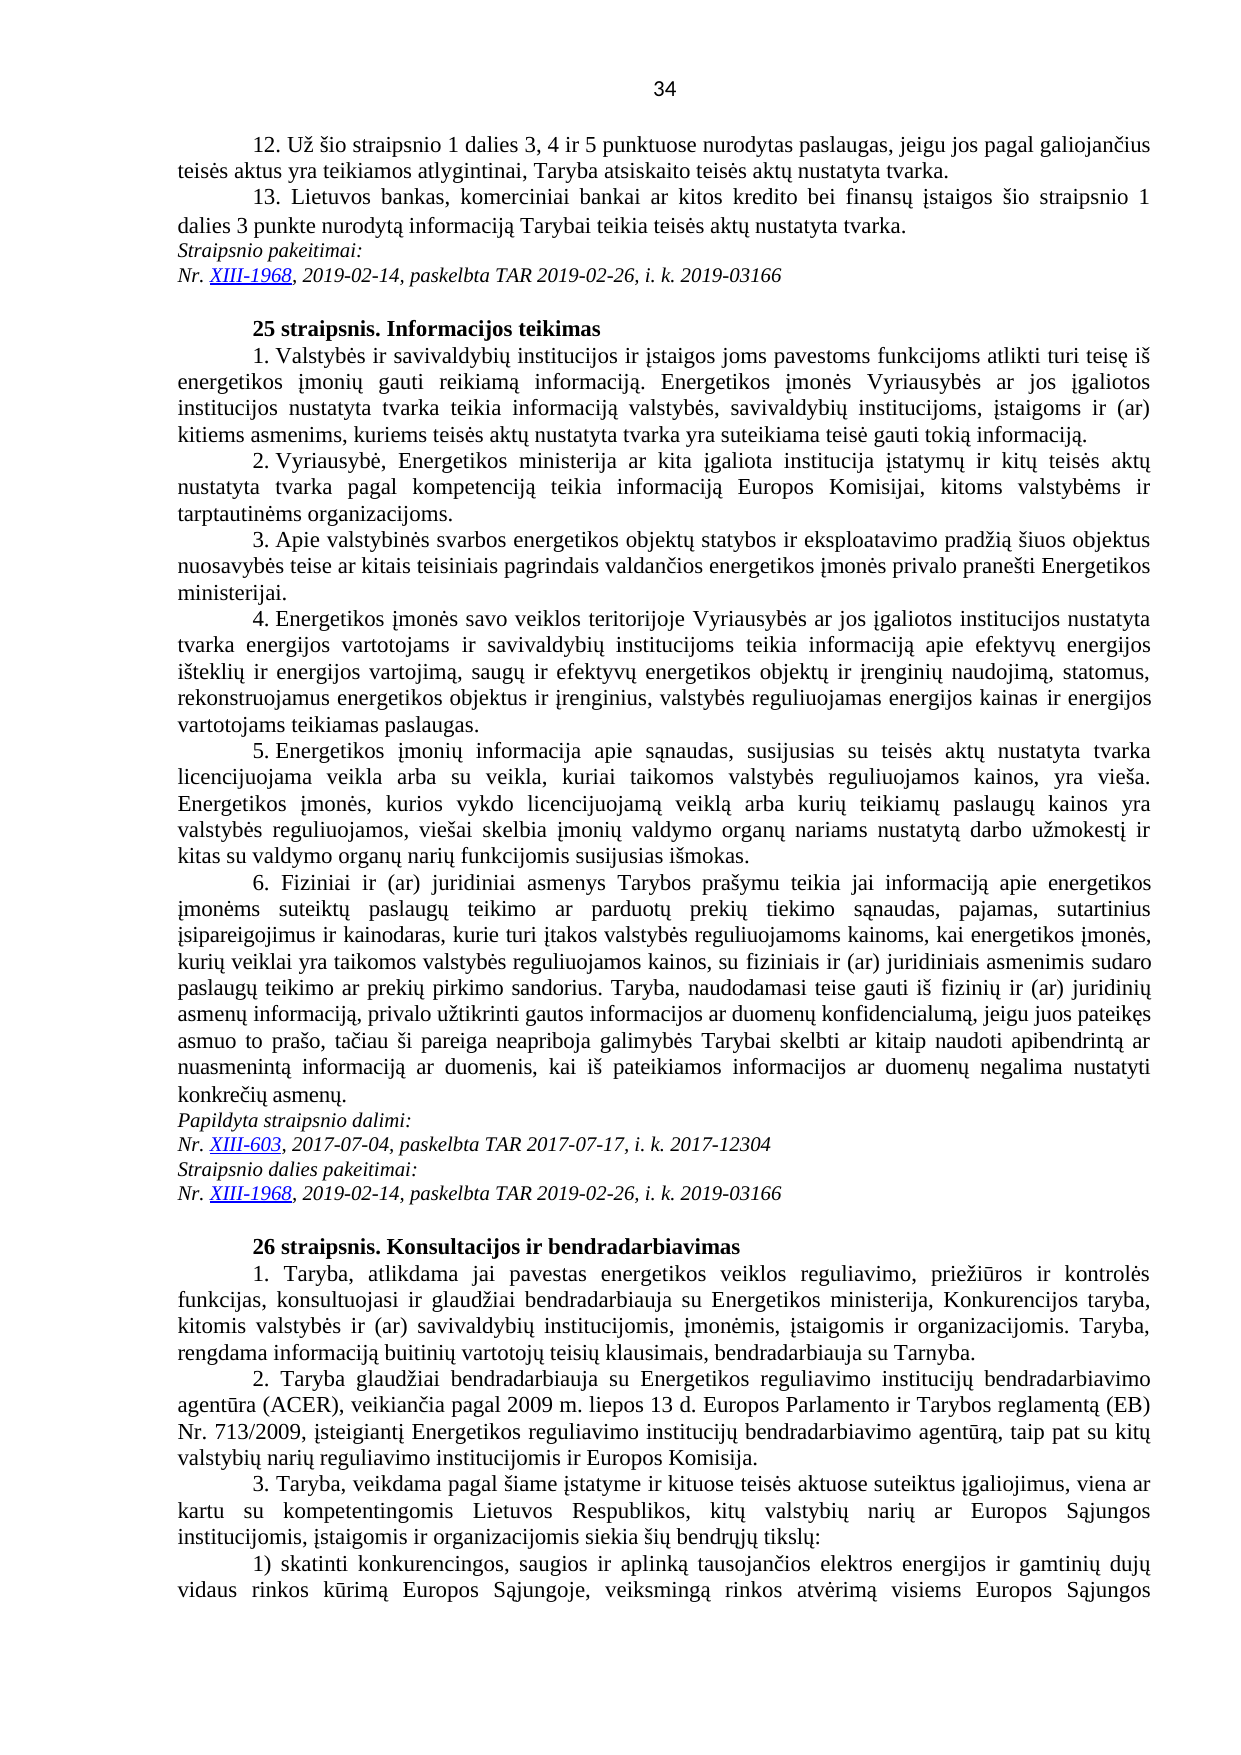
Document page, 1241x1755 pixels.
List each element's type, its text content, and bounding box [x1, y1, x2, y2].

text 1) skatinti konkurencingos, saugios ir aplinką tausojančios elektros energijos ir gamtinių dujų vidaus rinkos kūrimą Europos Sąjungoje, veiksmingą rinkos atvėrimą visiems Europos Sąjungos [177, 1549, 1152, 1602]
text 2. Vyriausybė, Energetikos ministerija ar kita įgaliota institucija įstatymų ir kitų teisės aktų nustatyta tvarka pagal kompetenciją teikia informaciją Europos Komisijai, kitoms valstybėms ir tarptautinėms organizacijoms. [177, 447, 1152, 526]
text 3. Taryba, veikdama pagal šiame įstatyme ir kituose teisės aktuose suteiktus įgaliojimus, viena ar kartu su kompetentingomis Lietuvos Respublikos, kitų valstybių narių ar Europos Sąjungos institucijomis, įstaigomis ir organizacijomis siekia šių bendrųjų tikslų: [177, 1471, 1152, 1549]
text Nr. XIII-1968, 2019-02-14, paskelbta TAR 2019-02-26, i. k. 2019-03166 [177, 262, 1152, 287]
text 12. Už šio straipsnio 1 dalies 3, 4 ir 5 punktuose nurodytas paslaugas, jeigu jos pagal galiojančius teisės aktus yra teikiamos atlygintinai, Taryba atsiskaito teisės aktų nustatyta tvarka. [177, 131, 1152, 183]
text 26 straipsnis. Konsultacijos ir bendradarbiavimas [177, 1233, 1152, 1260]
text 1. Valstybės ir savivaldybių institucijos ir įstaigos joms pavestoms funkcijoms atlikti turi teisę iš energetikos įmonių gauti reikiamą informaciją. Energetikos įmonės Vyriausybės ar jos įgaliotos institucijos nustatyta tvarka teikia informaciją valstybės, savivaldybių institucijoms, įstaigoms ir (ar) kitiems asmenims, kuriems teisės aktų nustatyta tvarka yra suteikiama teisė gauti tokią informaciją. [177, 342, 1152, 447]
text Nr. XIII-603, 2017-07-04, paskelbta TAR 2017-07-17, i. k. 2017-12304 [177, 1132, 1152, 1156]
text Papildyta straipsnio dalimi: [177, 1108, 1152, 1132]
text 25 straipsnis. Informacijos teikimas [177, 315, 1152, 342]
text 4. Energetikos įmonės savo veiklos teritorijoje Vyriausybės ar jos įgaliotos institucijos nustatyta tvarka energijos vartotojams ir savivaldybių institucijoms teikia informaciją apie efektyvų energijos išteklių ir energijos vartojimą, saugų ir efektyvų energetikos objektų ir įrenginių naudojimą, statomus, rekonstruojamus energetikos objektus ir įrenginius, valstybės reguliuojamas energijos kainas ir energijos vartotojams teikiamas paslaugas. [177, 605, 1152, 737]
text 6. Fiziniai ir (ar) juridiniai asmenys Tarybos prašymu teikia jai informaciją apie energetikos įmonėms suteiktų paslaugų teikimo ar parduotų prekių tiekimo sąnaudas, pajamas, sutartinius įsipareigojimus ir kainodaras, kurie turi įtakos valstybės reguliuojamoms kainoms, kai energetikos įmonės, kurių veiklai yra taikomos valstybės reguliuojamos kainos, su fiziniais ir (ar) juridiniais asmenimis sudaro paslaugų teikimo ar prekių pirkimo sandorius. Taryba, naudodamasi teise gauti iš fizinių ir (ar) juridinių asmenų informaciją, privalo užtikrinti gautos informacijos ar duomenų konfidencialumą, jeigu juos pateikęs asmuo to prašo, tačiau ši pareiga neapriboja galimybės Tarybai skelbti ar kitaip naudoti apibendrintą ar nuasmenintą informaciją ar duomenis, kai iš pateikiamos informacijos ar duomenų negalima nustatyti konkrečių asmenų. [177, 869, 1152, 1108]
text 2. Taryba glaudžiai bendradarbiauja su Energetikos reguliavimo institucijų bendradarbiavimo agentūra (ACER), veikiančia pagal 2009 m. liepos 13 d. Europos Parlamento ir Tarybos reglamentą (EB) Nr. 713/2009, įsteigiantį Energetikos reguliavimo institucijų bendradarbiavimo agentūrą, taip pat su kitų valstybių narių reguliavimo institucijomis ir Europos Komisija. [177, 1365, 1152, 1471]
text 3. Apie valstybinės svarbos energetikos objektų statybos ir eksploatavimo pradžią šiuos objektus nuosavybės teise ar kitais teisiniais pagrindais valdančios energetikos įmonės privalo pranešti Energetikos ministerijai. [177, 526, 1152, 605]
text 13. Lietuvos bankas, komerciniai bankai ar kitos kredito bei finansų įstaigos šio straipsnio 1 dalies 3 punkte nurodytą informaciją Tarybai teikia teisės aktų nustatyta tvarka. [177, 183, 1152, 238]
text 5. Energetikos įmonių informacija apie sąnaudas, susijusias su teisės aktų nustatyta tvarka licencijuojama veikla arba su veikla, kuriai taikomos valstybės reguliuojamos kainos, yra vieša. Energetikos įmonės, kurios vykdo licencijuojamą veiklą arba kurių teikiamų paslaugų kainos yra valstybės reguliuojamos, viešai skelbia įmonių valdymo organų nariams nustatytą darbo užmokestį ir kitas su valdymo organų narių funkcijomis susijusias išmokas. [177, 737, 1152, 869]
text 1. Taryba, atlikdama jai pavestas energetikos veiklos reguliavimo, priežiūros ir kontrolės funkcijas, konsultuojasi ir glaudžiai bendradarbiauja su Energetikos ministerija, Konkurencijos taryba, kitomis valstybės ir (ar) savivaldybių institucijomis, įmonėmis, įstaigomis ir organizacijomis. Taryba, rengdama informaciją buitinių vartotojų teisių klausimais, bendradarbiauja su Tarnyba. [177, 1260, 1152, 1365]
text Straipsnio dalies pakeitimai: [177, 1156, 1152, 1181]
text Nr. XIII-1968, 2019-02-14, paskelbta TAR 2019-02-26, i. k. 2019-03166 [177, 1181, 1152, 1204]
text Straipsnio pakeitimai: [177, 238, 1152, 262]
